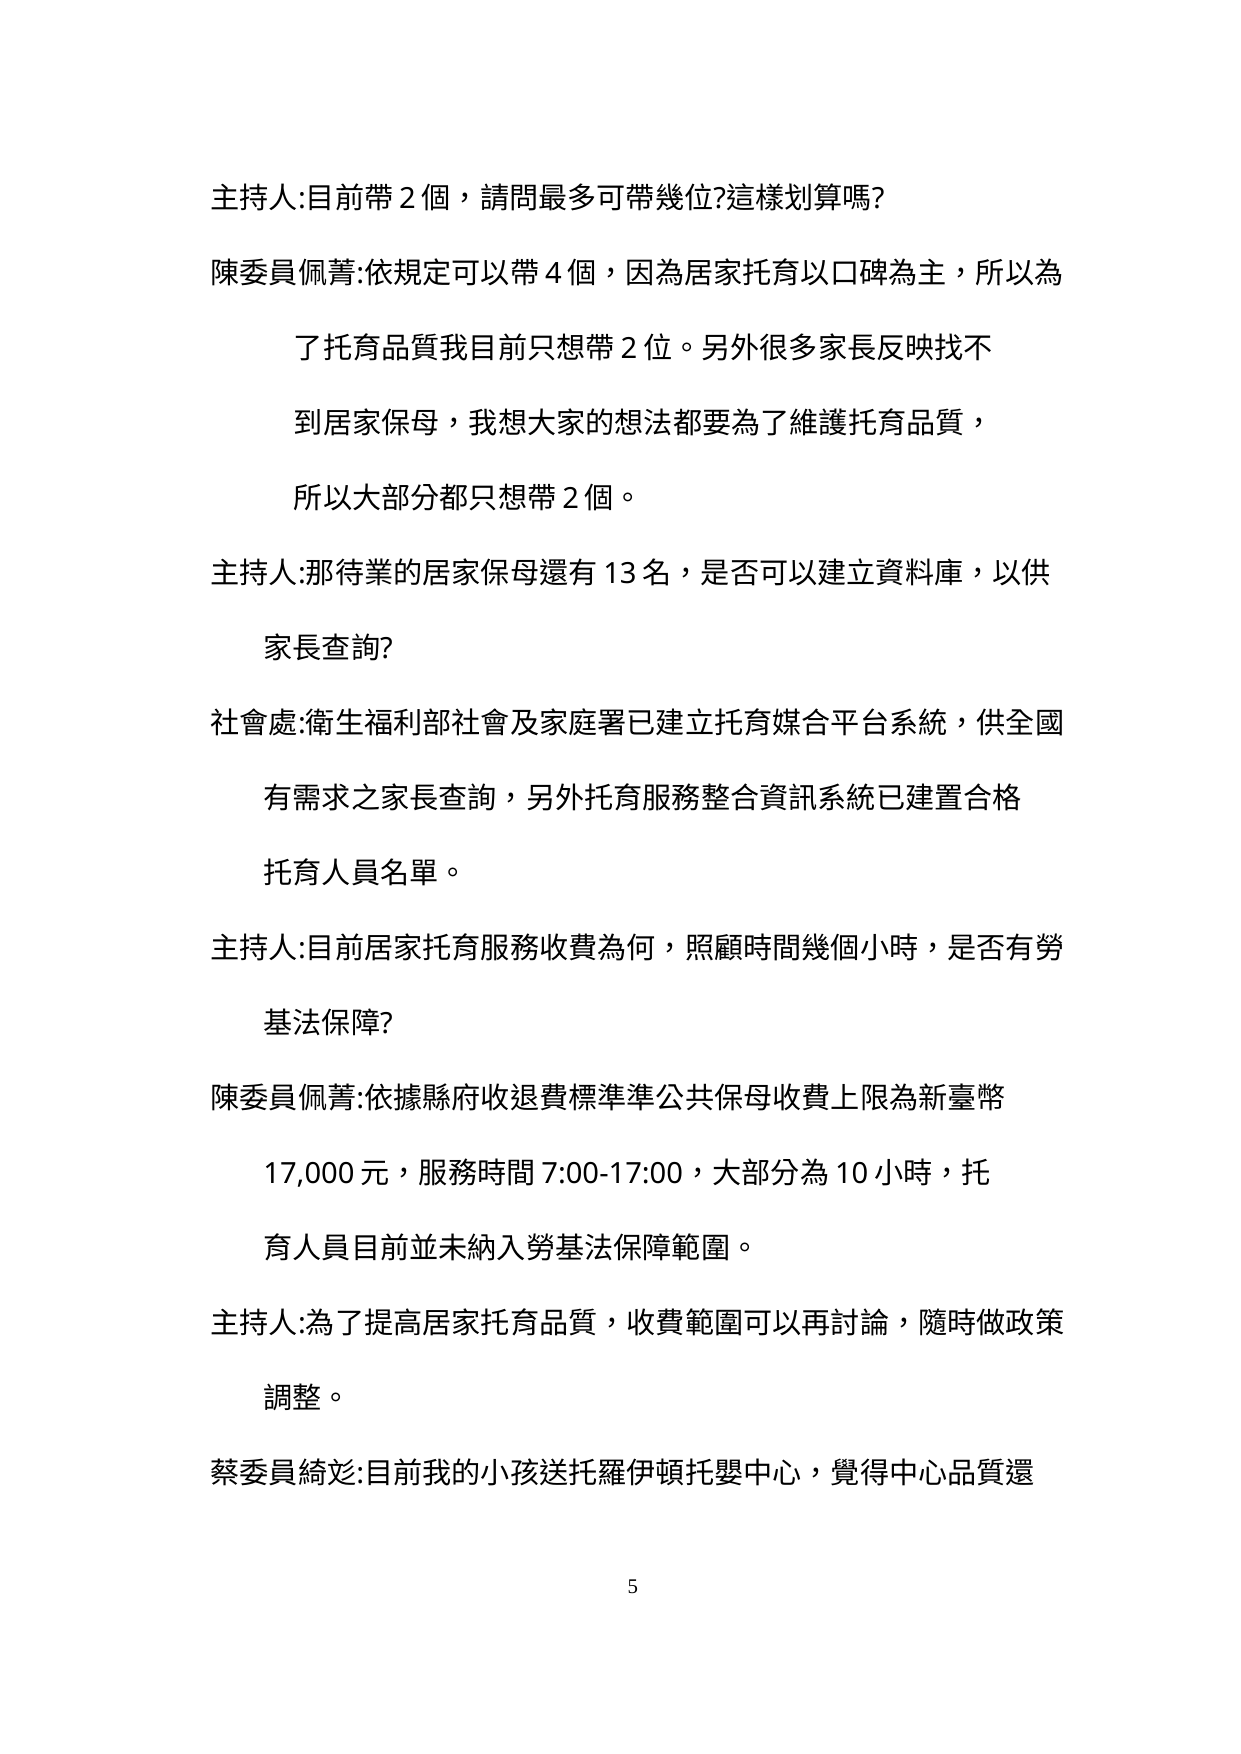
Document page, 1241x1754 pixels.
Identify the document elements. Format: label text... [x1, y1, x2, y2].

text 主持人:為了提高居家托育品質，收費範圍可以再討論，隨時做政策 [187, 1284, 1078, 1359]
text 家長查詢? [187, 609, 1078, 684]
text 主持人:目前居家托育服務收費為何，照顧時間幾個小時，是否有勞 [187, 909, 1078, 984]
text 調整。 [187, 1359, 1078, 1434]
text 到居家保母，我想大家的想法都要為了維護托育品質， [187, 384, 1078, 459]
text 主持人:那待業的居家保母還有13名，是否可以建立資料庫，以供 [187, 534, 1078, 609]
text 社會處:衛生福利部社會及家庭署已建立托育媒合平台系統，供全國 [187, 684, 1078, 759]
text 所以大部分都只想帶2個。 [187, 459, 1078, 534]
text 有需求之家長查詢，另外托育服務整合資訊系統已建置合格 [187, 759, 1078, 834]
text 基法保障? [187, 984, 1078, 1059]
text 蔡委員綺彣:目前我的小孩送托羅伊頓托嬰中心，覺得中心品質還 [187, 1434, 1078, 1509]
text 育人員目前並未納入勞基法保障範圍。 [187, 1209, 1078, 1284]
text 陳委員佩菁:依規定可以帶4個，因為居家托育以口碑為主，所以為 [187, 234, 1078, 309]
text 托育人員名單。 [187, 834, 1078, 909]
text 17,000元，服務時間7:00-17:00，大部分為10小時，托 [187, 1134, 1078, 1209]
text 主持人:目前帶2個，請問最多可帶幾位?這樣划算嗎? [187, 159, 1078, 234]
text 陳委員佩菁:依據縣府收退費標準準公共保母收費上限為新臺幣 [187, 1059, 1078, 1134]
text 了托育品質我目前只想帶2位。另外很多家長反映找不 [187, 309, 1078, 384]
